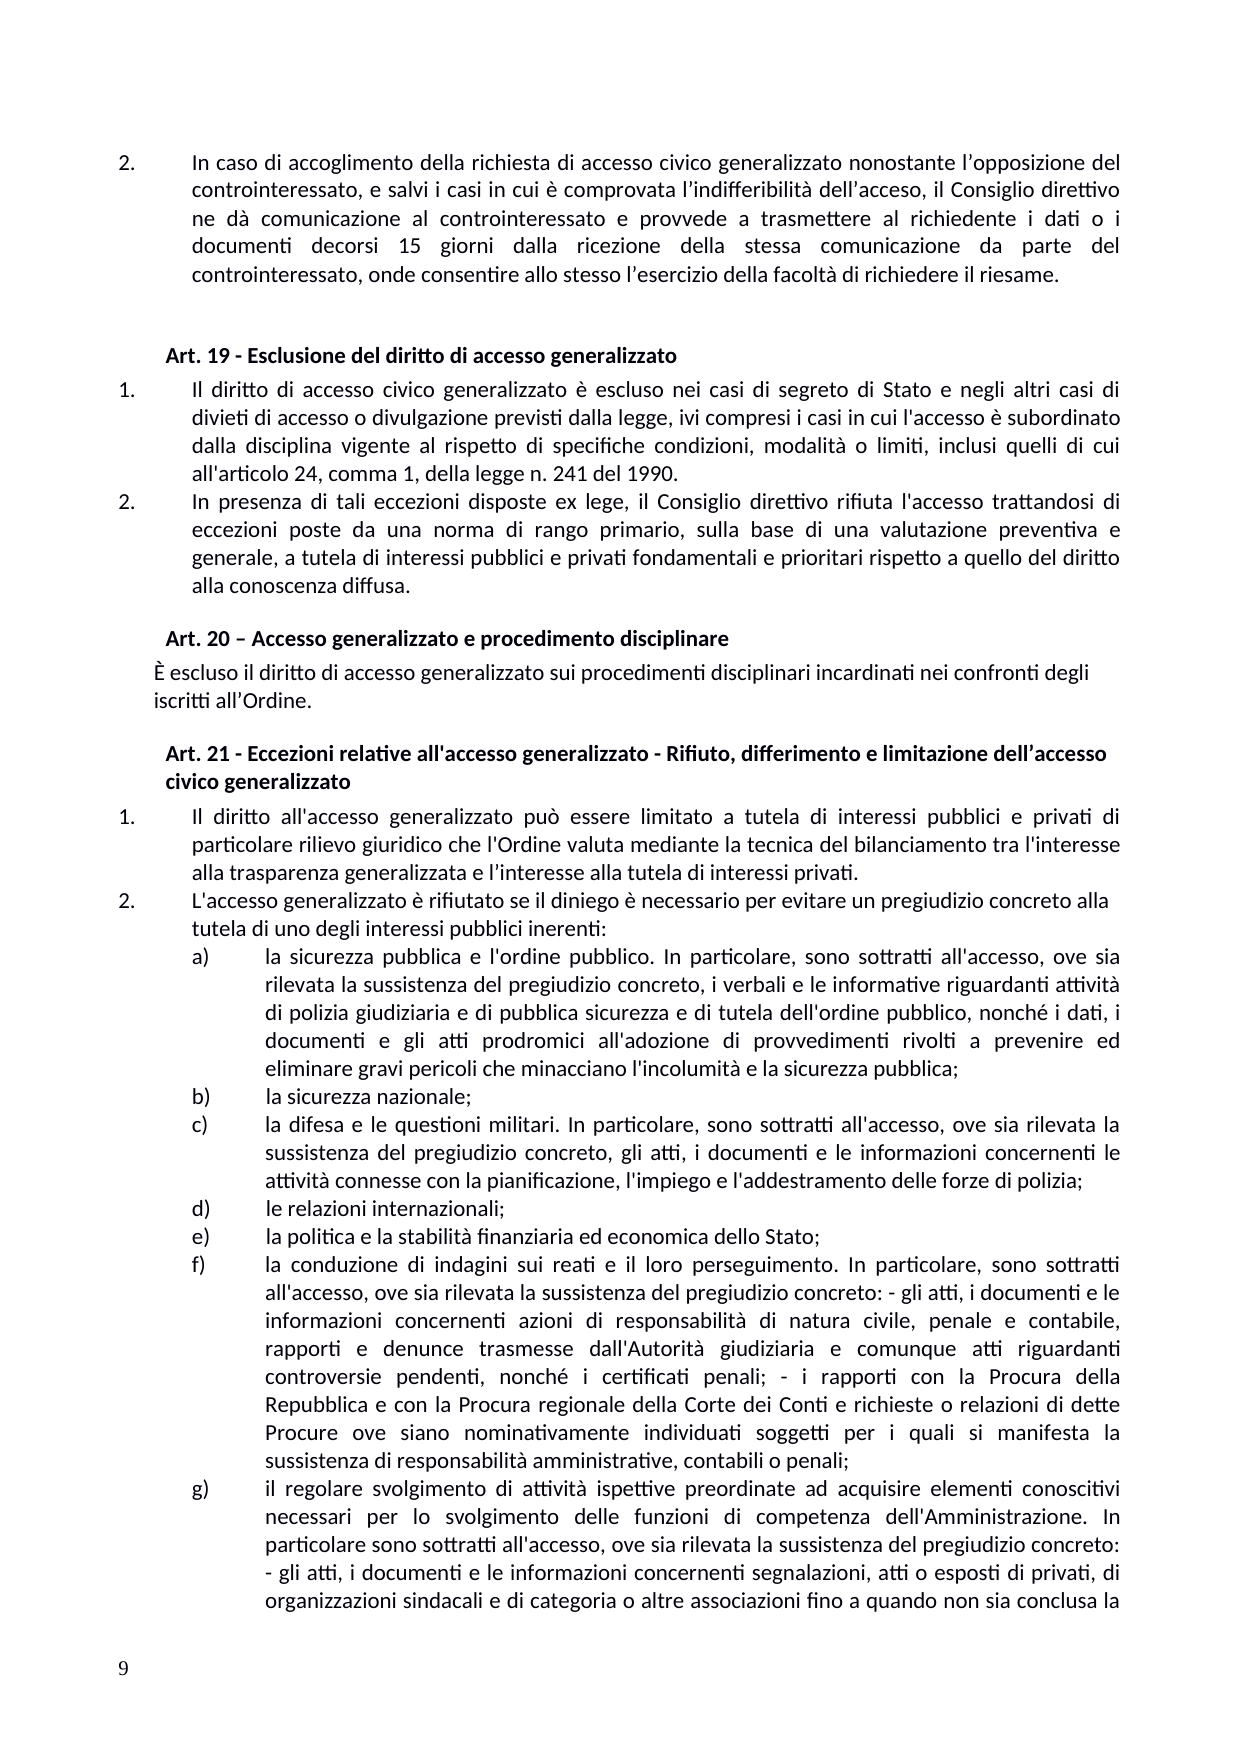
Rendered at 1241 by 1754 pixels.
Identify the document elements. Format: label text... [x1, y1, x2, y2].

text 2. In presenza di tali eccezioni disposte ex lege, il Consiglio direttivo rifiuta l'accesso trattandosi di eccezioni poste da una norma di rango primario, sulla base di una valutazione preventiva e generale, a tutela di interessi pubblici e privati fondamentali e prioritari rispetto a quello del diritto alla conoscenza diffusa. [118, 487, 1122, 599]
text d) le relazioni internazionali; [118, 1194, 1122, 1222]
text 2. L'accesso generalizzato è rifiutato se il diniego è necessario per evitare un pregiudizio concreto alla tutela di uno degli interessi pubblici inerenti: [118, 886, 1122, 942]
text È escluso il diritto di accesso generalizzato sui procedimenti disciplinari incardinati nei confronti degli iscritti all’Ordine. [153, 658, 1122, 714]
text g) il regolare svolgimento di attività ispettive preordinate ad acquisire elementi conoscitivi necessari per lo svolgimento delle funzioni di competenza dell'Amministrazione. In particolare sono sottratti all'accesso, ove sia rilevata la sussistenza del pregiudizio concreto: - gli atti, i documenti e le informazioni concernenti segnalazioni, atti o esposti di privati, di organizzazioni sindacali e di categoria o altre associazioni fino a quando non sia conclusa la [192, 1474, 1122, 1614]
subtitle Art. 21 - Eccezioni relative all'accesso generalizzato - Rifiuto, differimento e limitazione dell’accesso civico generalizzato [165, 739, 1122, 796]
text b) la sicurezza nazionale; [118, 1082, 1122, 1110]
text a) la sicurezza pubblica e l'ordine pubblico. In particolare, sono sottratti all'accesso, ove sia rilevata la sussistenza del pregiudizio concreto, i verbali e le informative riguardanti attività di polizia giudiziaria e di pubblica sicurezza e di tutela dell'ordine pubblico, nonché i dati, i documenti e gli atti prodromici all'adozione di provvedimenti rivolti a prevenire ed eliminare gravi pericoli che minacciano l'incolumità e la sicurezza pubblica; [192, 942, 1122, 1082]
text c) la difesa e le questioni militari. In particolare, sono sottratti all'accesso, ove sia rilevata la sussistenza del pregiudizio concreto, gli atti, i documenti e le informazioni concernenti le attività connesse con la pianificazione, l'impiego e l'addestramento delle forze di polizia; [192, 1110, 1122, 1194]
subtitle Art. 19 - Esclusione del diritto di accesso generalizzato [153, 341, 1122, 369]
text 1. Il diritto all'accesso generalizzato può essere limitato a tutela di interessi pubblici e privati di particolare rilievo giuridico che l'Ordine valuta mediante la tecnica del bilanciamento tra l'interesse alla trasparenza generalizzata e l’interesse alla tutela di interessi privati. [118, 802, 1122, 886]
text 2. In caso di accoglimento della richiesta di accesso civico generalizzato nonostante l’opposizione del controinteressato, e salvi i casi in cui è comprovata l’indifferibilità dell’acceso, il Consiglio direttivo ne dà comunicazione al controinteressato e provvede a trasmettere al richiedente i dati o i documenti decorsi 15 giorni dalla ricezione della stessa comunicazione da parte del controinteressato, onde consentire allo stesso l’esercizio della facoltà di richiedere il riesame. [118, 148, 1122, 288]
text 1. Il diritto di accesso civico generalizzato è escluso nei casi di segreto di Stato e negli altri casi di divieti di accesso o divulgazione previsti dalla legge, ivi compresi i casi in cui l'accesso è subordinato dalla disciplina vigente al rispetto di specifiche condizioni, modalità o limiti, inclusi quelli di cui all'articolo 24, comma 1, della legge n. 241 del 1990. [118, 375, 1122, 487]
subtitle Art. 20 – Accesso generalizzato e procedimento disciplinare [153, 624, 1122, 652]
text f) la conduzione di indagini sui reati e il loro perseguimento. In particolare, sono sottratti all'accesso, ove sia rilevata la sussistenza del pregiudizio concreto: - gli atti, i documenti e le informazioni concernenti azioni di responsabilità di natura civile, penale e contabile, rapporti e denunce trasmesse dall'Autorità giudiziaria e comunque atti riguardanti controversie pendenti, nonché i certificati penali; - i rapporti con la Procura della Repubblica e con la Procura regionale della Corte dei Conti e richieste o relazioni di dette Procure ove siano nominativamente individuati soggetti per i quali si manifesta la sussistenza di responsabilità amministrative, contabili o penali; [192, 1250, 1122, 1474]
text e) la politica e la stabilità finanziaria ed economica dello Stato; [118, 1222, 1122, 1250]
